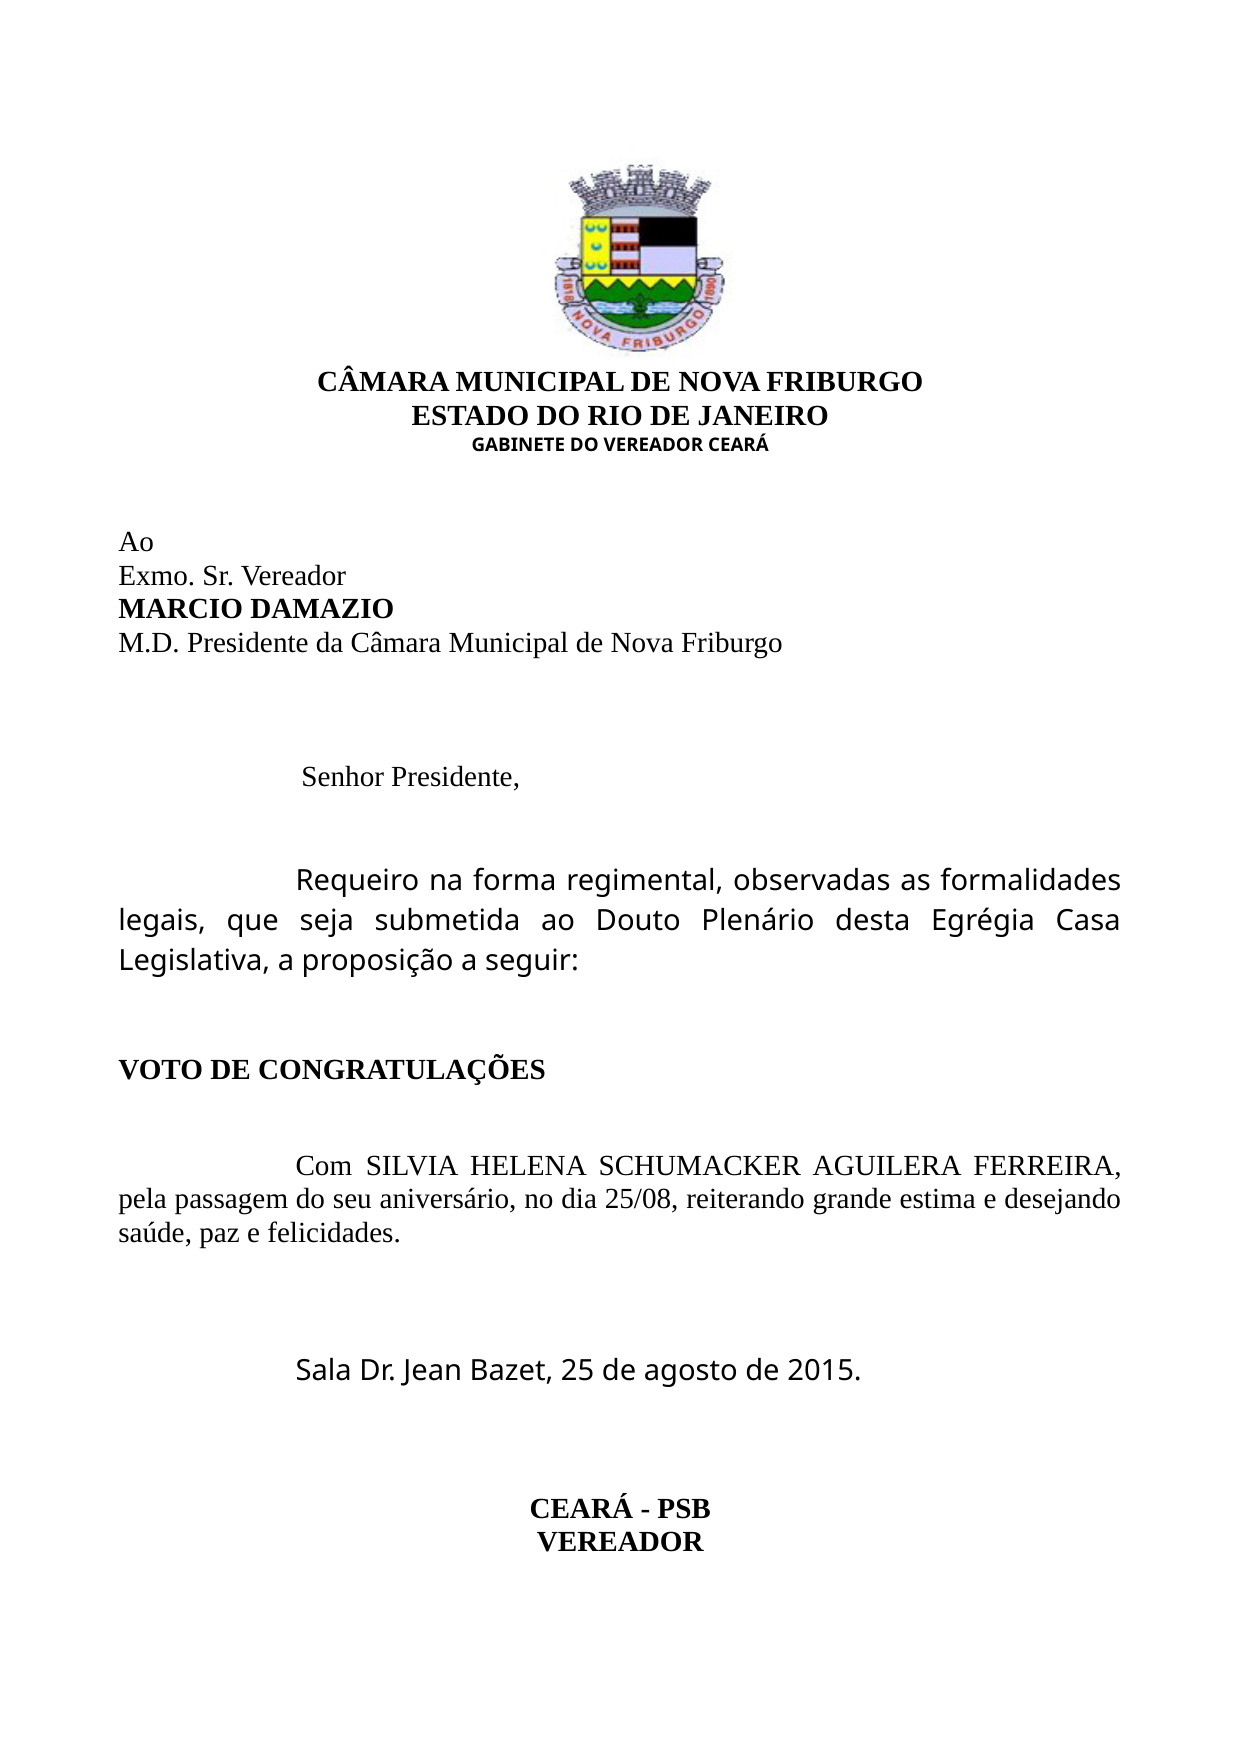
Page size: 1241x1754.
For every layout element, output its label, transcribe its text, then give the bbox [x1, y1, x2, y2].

text Sala Dr. Jean Bazet, 25 de agosto de 2015. [118, 1349, 1122, 1388]
text Senhor Presidente, [118, 759, 1122, 792]
text CEARÁ - PSB [118, 1491, 1122, 1524]
text Com SILVIA HELENA SCHUMACKER AGUILERA FERREIRA, pela passagem do seu aniversário, no dia 25/08, reiterando grande estima e desejando saúde, paz e felicidades. [118, 1148, 1122, 1248]
text Ao [118, 524, 1122, 558]
text CÂMARA MUNICIPAL DE NOVA FRIBURGO [118, 118, 1122, 398]
text M.D. Presidente da Câmara Municipal de Nova Friburgo [118, 625, 1122, 658]
text MARCIO DAMAZIO [118, 591, 1122, 625]
text GABINETE DO VEREADOR CEARÁ [118, 431, 1122, 457]
text ESTADO DO RIO DE JANEIRO [118, 398, 1122, 431]
text Exmo. Sr. Vereador [118, 558, 1122, 591]
text VOTO DE CONGRATULAÇÕES [118, 1052, 1122, 1085]
text Requeiro na forma regimental, observadas as formalidades legais, que seja submetida ao Douto Plenário desta Egrégia Casa Legislativa, a proposição a seguir: [118, 859, 1122, 978]
text VEREADOR [118, 1524, 1122, 1558]
